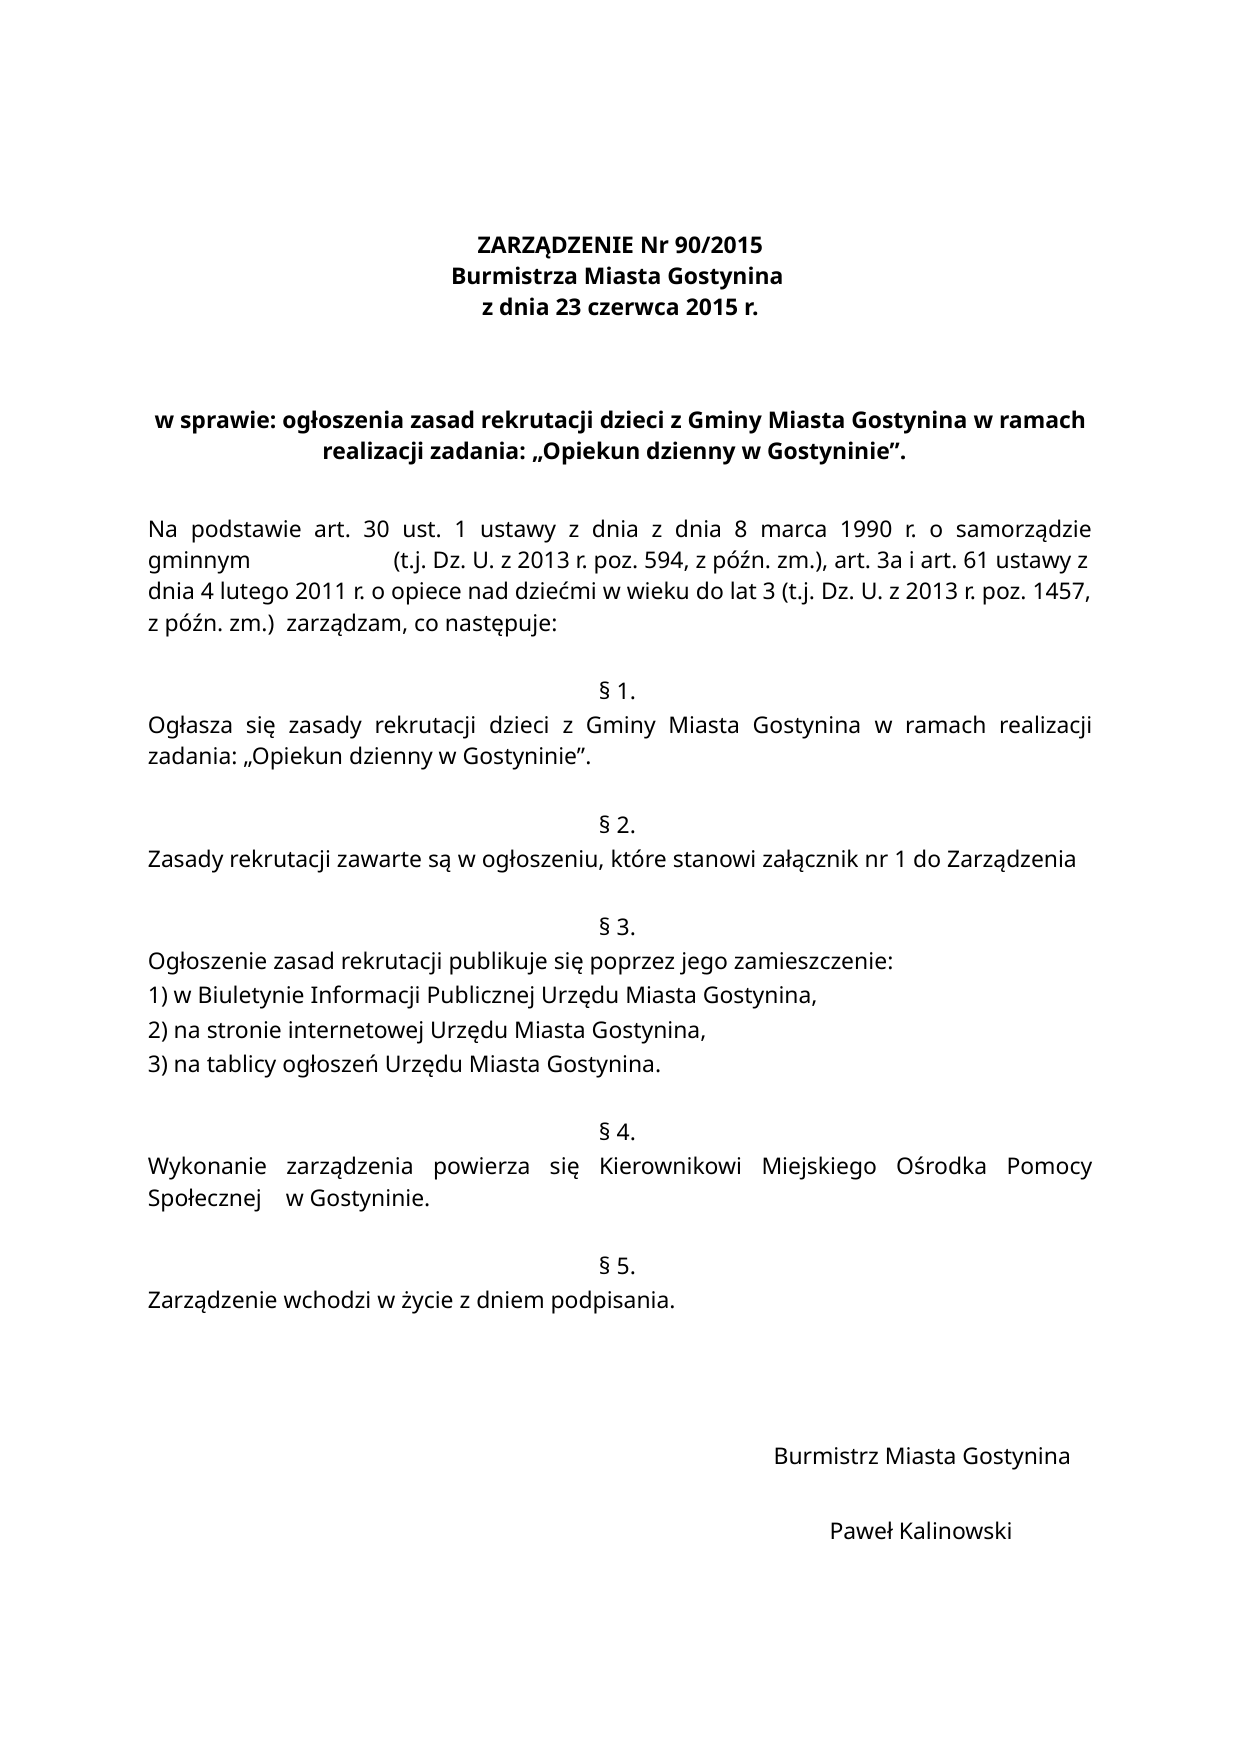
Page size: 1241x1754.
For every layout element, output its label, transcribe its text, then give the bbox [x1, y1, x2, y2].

text § 4. [148, 1116, 1093, 1147]
text 1) w Biuletynie Informacji Publicznej Urzędu Miasta Gostynina, [148, 979, 1093, 1011]
text Zasady rekrutacji zawarte są w ogłoszeniu, które stanowi załącznik nr 1 do Zarządzenia [148, 843, 1093, 874]
text § 1. [148, 675, 1093, 706]
text 3) na tablicy ogłoszeń Urzędu Miasta Gostynina. [148, 1048, 1093, 1079]
text 2) na stronie internetowej Urzędu Miasta Gostynina, [148, 1014, 1093, 1045]
text Burmistrza Miasta Gostynina [148, 260, 1093, 291]
text w sprawie: ogłoszenia zasad rekrutacji dzieci z Gminy Miasta Gostynina w ramach realizacji zadania: „Opiekun dzienny w Gostyninie”. [148, 404, 1093, 466]
text z dnia 23 czerwca 2015 r. [148, 291, 1093, 322]
text Zarządzenie wchodzi w życie z dniem podpisania. [148, 1284, 1093, 1315]
text Paweł Kalinowski [738, 1515, 1093, 1546]
text § 5. [148, 1250, 1093, 1281]
text § 3. [148, 911, 1093, 942]
text Wykonanie zarządzenia powierza się Kierownikowi Miejskiego Ośrodka Pomocy Społecznej w Gostyninie. [148, 1150, 1093, 1213]
text Ogłasza się zasady rekrutacji dzieci z Gminy Miasta Gostynina w ramach realizacji zadania: „Opiekun dzienny w Gostyninie”. [148, 709, 1093, 772]
text Burmistrz Miasta Gostynina [148, 1440, 1093, 1471]
text ZARZĄDZENIE Nr 90/2015 [148, 229, 1093, 260]
text § 2. [148, 809, 1093, 840]
text Na podstawie art. 30 ust. 1 ustawy z dnia z dnia 8 marca 1990 r. o samorządzie gminnym (t.j. Dz. U. z 2013 r. poz. 594, z późn. zm.), art. 3a i art. 61 ustawy z dnia 4 lutego 2011 r. o opiece nad dziećmi w wieku do lat 3 (t.j. Dz. U. z 2013 r. poz. 1457, z późn. zm.) zarządzam, co następuje: [148, 513, 1093, 638]
text Ogłoszenie zasad rekrutacji publikuje się poprzez jego zamieszczenie: [148, 945, 1093, 977]
